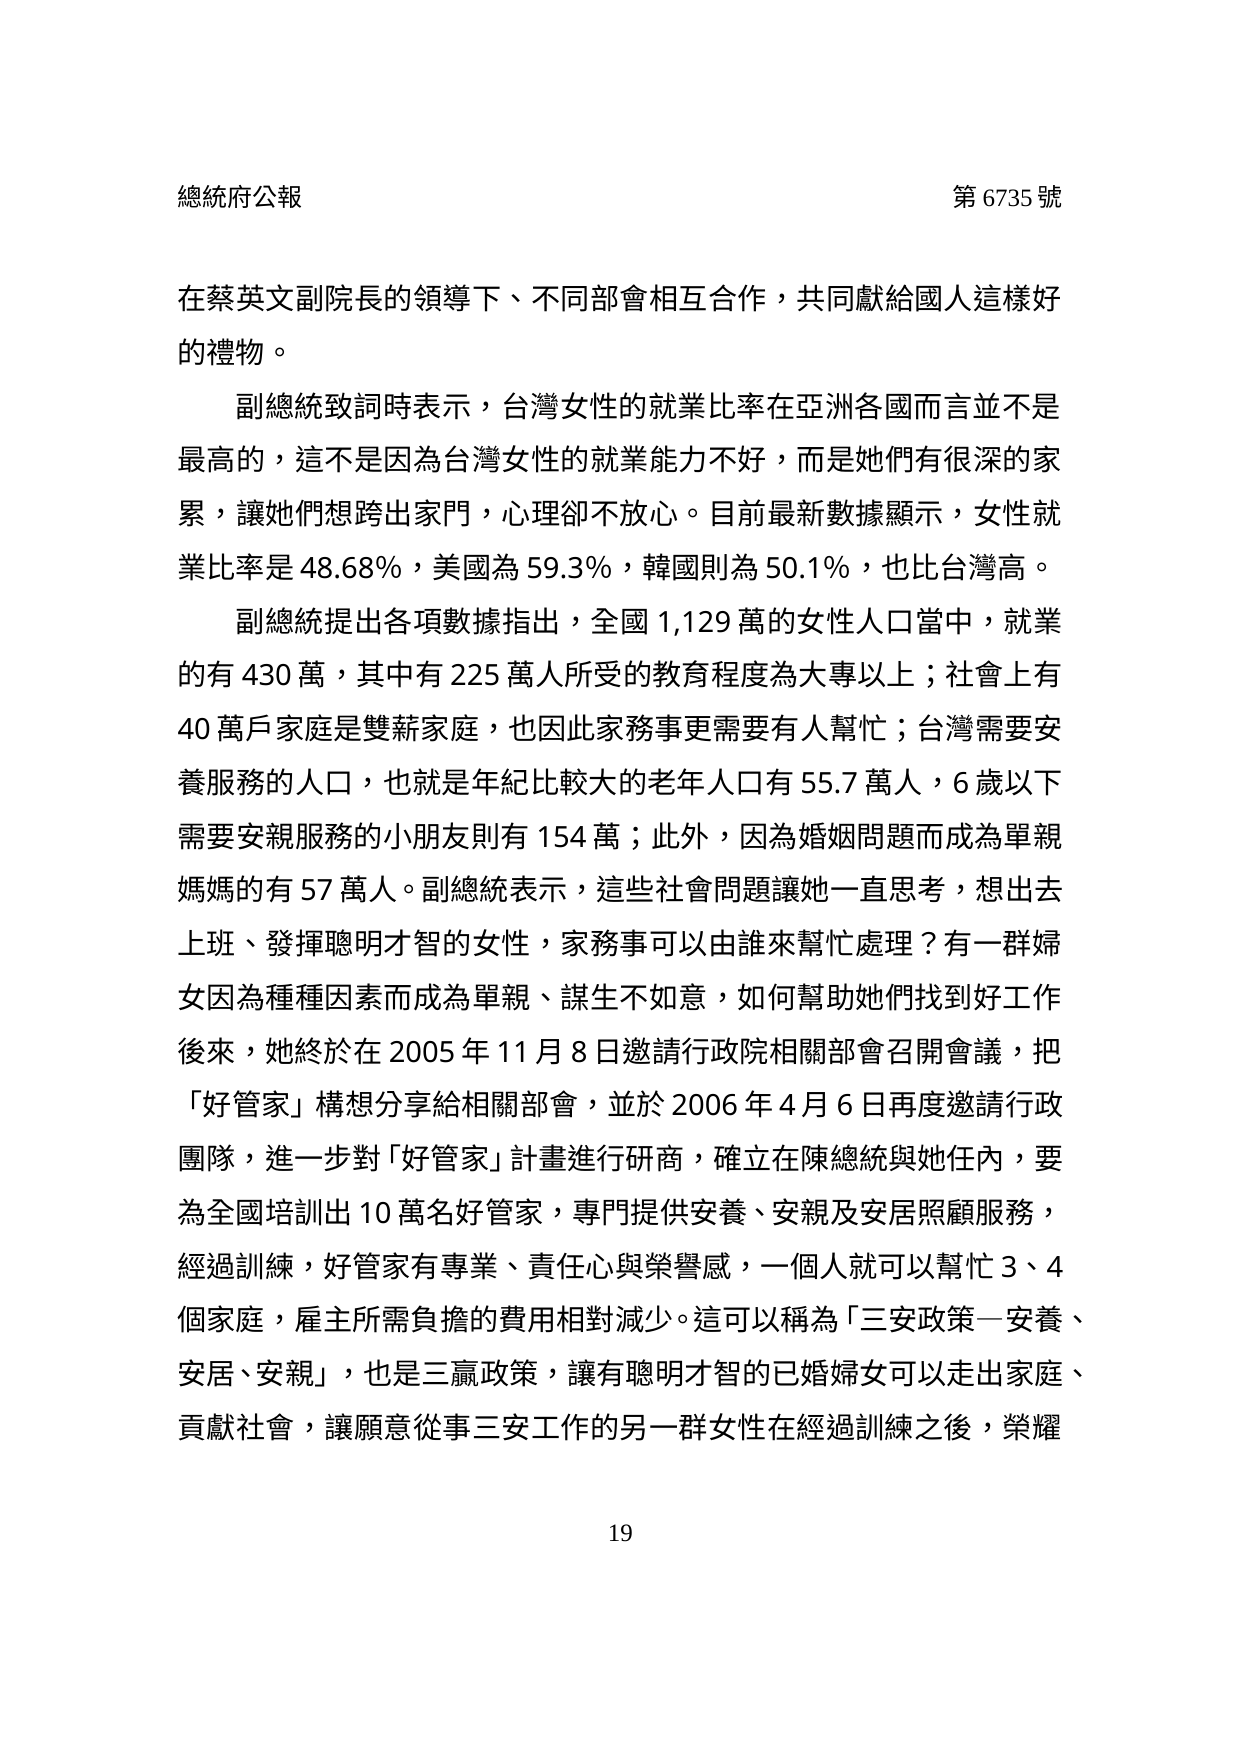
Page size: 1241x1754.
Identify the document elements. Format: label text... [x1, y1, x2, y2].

text 呂副總統秀蓮女士今天下午在總統府主持好管家專案成果發表會，宣布政府今天要獻給全國同胞非常優秀的「好管家」，她也感謝行政院在蔡英文副院長的領導下、不同部會相互合作，共同獻給國人這樣好的禮物。 [177, 266, 1063, 374]
text 副總統提出各項數據指出，全國1,129萬的女性人口當中，就業的有430萬，其中有225萬人所受的教育程度為大專以上；社會上有40萬戶家庭是雙薪家庭，也因此家務事更需要有人幫忙；台灣需要安養服務的人口，也就是年紀比較大的老年人口有55.7萬人，6歲以下需要安親服務的小朋友則有154萬；此外，因為婚姻問題而成為單親媽媽的有57萬人。副總統表示，這些社會問題讓她一直思考，想出去上班、發揮聰明才智的女性，家務事可以由誰來幫忙處理？有一群婦女因為種種因素而成為單親、謀生不如意，如何幫助她們找到好工作？後來，她終於在2005年11月8日邀請行政院相關部會召開會議，把「好管家」構想分享給相關部會，並於2006年4月6日再度邀請行政團隊，進一步對「好管家」計畫進行研商，確立在陳總統與她任內，要為全國培訓出10萬名好管家，專門提供安養、安親及安居照顧服務，經過訓練，好管家有專業、責任心與榮譽感，一個人就可以幫忙3、4個家庭，雇主所需負擔的費用相對減少。這可以稱為「三安政策—安養、安居、安親」，也是三贏政策，讓有聰明才智的已婚婦女可以走出家庭、貢獻社會，讓願意從事三安工作的另一群女性在經過訓練之後，榮耀的擔任好管家職務，最後，也可以減少對外傭需求。 [177, 589, 1063, 1449]
text 副總統致詞時表示，台灣女性的就業比率在亞洲各國而言並不是最高的，這不是因為台灣女性的就業能力不好，而是她們有很深的家累，讓她們想跨出家門，心理卻不放心。目前最新數據顯示，女性就業比率是48.68％，美國為59.3％，韓國則為50.1％，也比台灣高。 [177, 374, 1063, 589]
